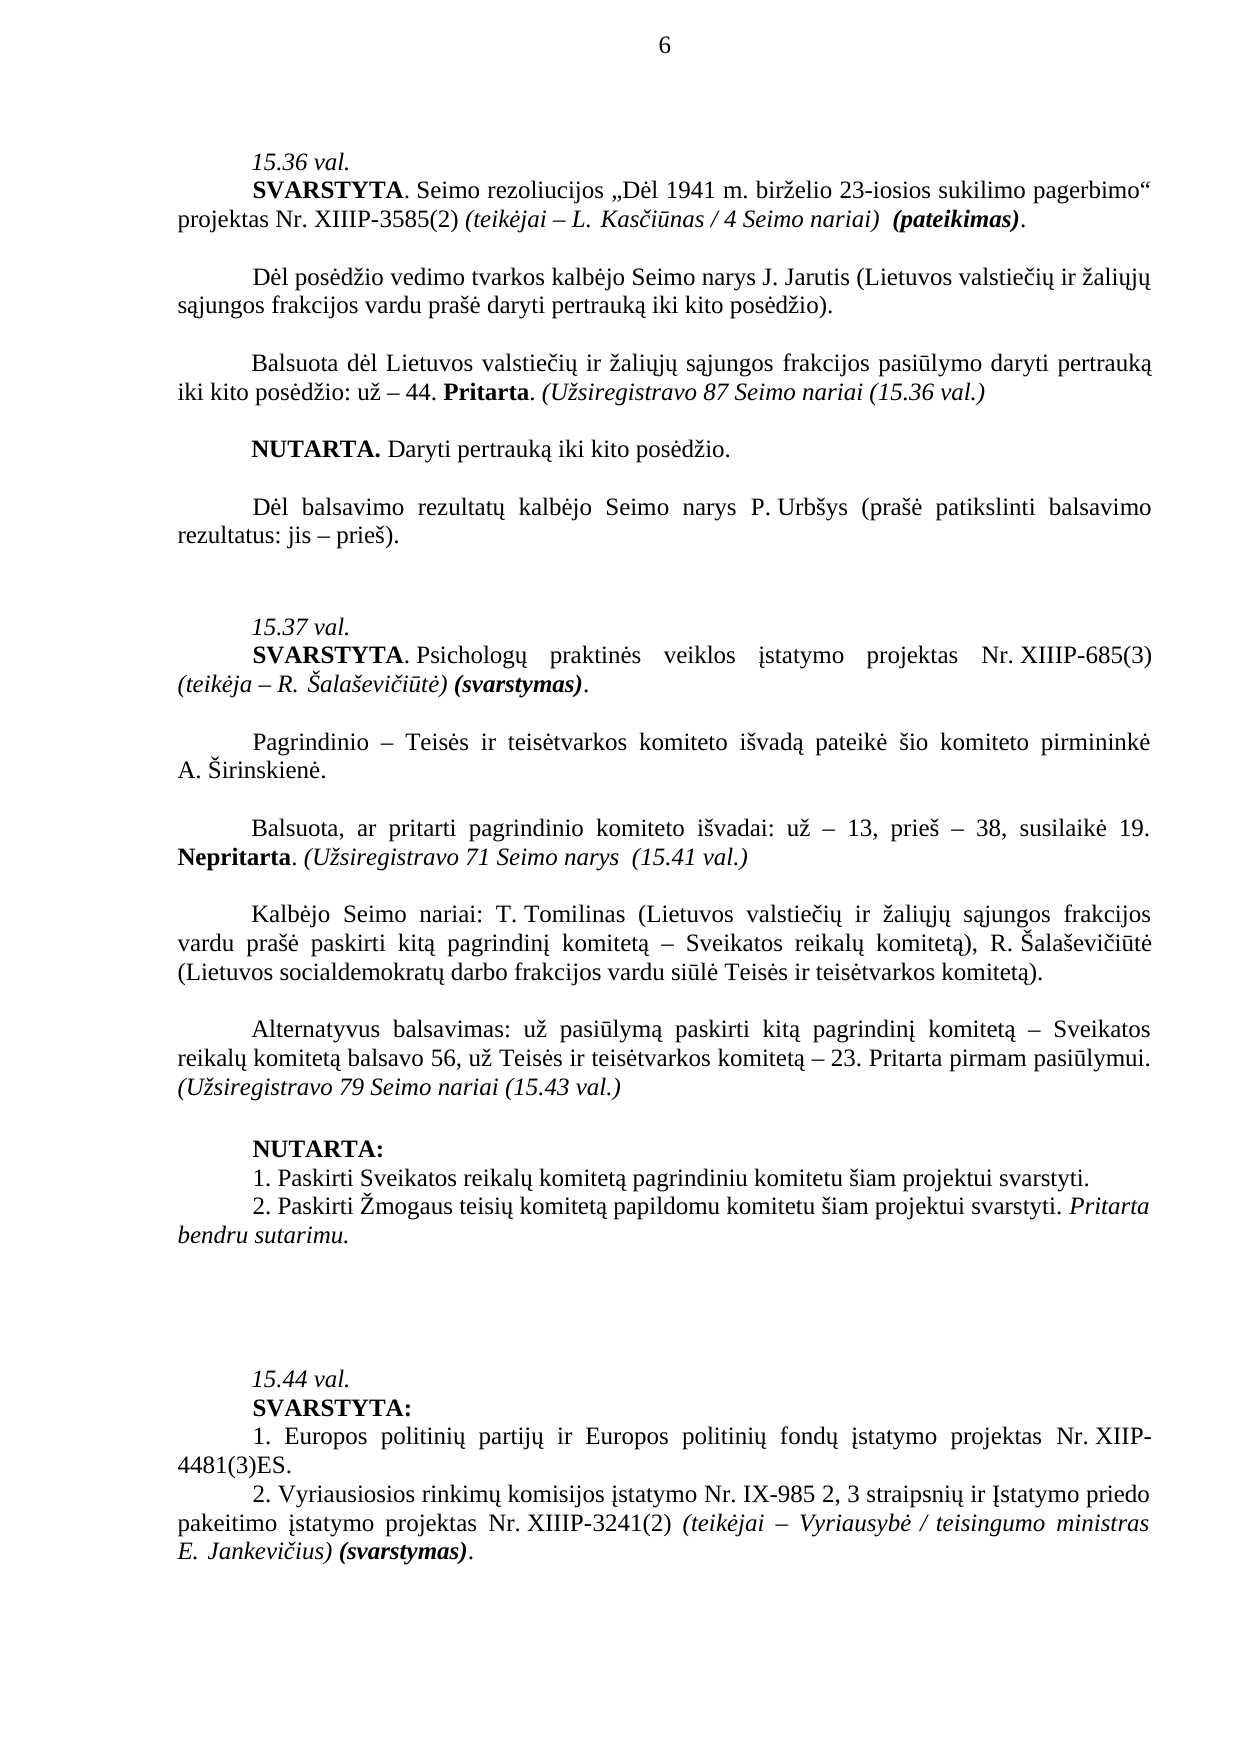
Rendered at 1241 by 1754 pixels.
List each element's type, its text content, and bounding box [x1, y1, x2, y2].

text Balsuota dėl Lietuvos valstiečių ir žaliųjų sąjungos frakcijos pasiūlymo daryti pertrauką iki kito posėdžio: už – 44. Pritarta. (Užsiregistravo 87 Seimo nariai (15.36 val.) [177, 348, 1152, 406]
text Pagrindinio – Teisės ir teisėtvarkos komiteto išvadą pateikė šio komiteto pirmininkė A. Širinskienė. [177, 727, 1152, 784]
text NUTARTA. Daryti pertrauką iki kito posėdžio. [177, 434, 1152, 463]
text SVARSTYTA. Psichologų praktinės veiklos įstatymo projektas Nr. XIIIP-685(3) (teikėja – R. Šalaševičiūtė) (svarstymas). [177, 640, 1152, 698]
text Alternatyvus balsavimas: už pasiūlymą paskirti kitą pagrindinį komitetą – Sveikatos reikalų komitetą balsavo 56, už Teisės ir teisėtvarkos komitetą – 23. Pritarta pirmam pasiūlymui. (Užsiregistravo 79 Seimo nariai (15.43 val.) [177, 1014, 1152, 1100]
text 1. Paskirti Sveikatos reikalų komitetą pagrindiniu komitetu šiam projektui svarstyti. [177, 1163, 1152, 1191]
text 2. Vyriausiosios rinkimų komisijos įstatymo Nr. IX-985 2, 3 straipsnių ir Įstatymo priedo pakeitimo įstatymo projektas Nr. XIIIP-3241(2) (teikėjai – Vyriausybė / teisingumo ministras E. Jankevičius) (svarstymas). [177, 1479, 1152, 1565]
text 1. Europos politinių partijų ir Europos politinių fondų įstatymo projektas Nr. XIIP-4481(3)ES. [177, 1421, 1152, 1479]
text SVARSTYTA: [177, 1393, 1152, 1421]
text 15.36 val. [177, 147, 1152, 176]
text 2. Paskirti Žmogaus teisių komitetą papildomu komitetu šiam projektui svarstyti. Pritarta bendru sutarimu. [177, 1191, 1152, 1249]
text Kalbėjo Seimo nariai: T. Tomilinas (Lietuvos valstiečių ir žaliųjų sąjungos frakcijos vardu prašė paskirti kitą pagrindinį komitetą – Sveikatos reikalų komitetą), R. Šalaševičiūtė (Lietuvos socialdemokratų darbo frakcijos vardu siūlė Teisės ir teisėtvarkos komitetą). [177, 899, 1152, 985]
text Balsuota, ar pritarti pagrindinio komiteto išvadai: už – 13, prieš – 38, susilaikė 19. Nepritarta. (Užsiregistravo 71 Seimo narys (15.41 val.) [177, 813, 1152, 870]
text SVARSTYTA. Seimo rezoliucijos „Dėl 1941 m. birželio 23-iosios sukilimo pagerbimo“ projektas Nr. XIIIP-3585(2) (teikėjai – L. Kasčiūnas / 4 Seimo nariai) (pateikimas). [177, 176, 1152, 233]
text 15.37 val. [177, 612, 1152, 640]
text 15.44 val. [177, 1364, 1152, 1393]
text NUTARTA: [177, 1134, 1152, 1163]
text Dėl posėdžio vedimo tvarkos kalbėjo Seimo narys J. Jarutis (Lietuvos valstiečių ir žaliųjų sąjungos frakcijos vardu prašė daryti pertrauką iki kito posėdžio). [177, 262, 1152, 319]
text Dėl balsavimo rezultatų kalbėjo Seimo narys P. Urbšys (prašė patikslinti balsavimo rezultatus: jis – prieš). [177, 492, 1152, 549]
